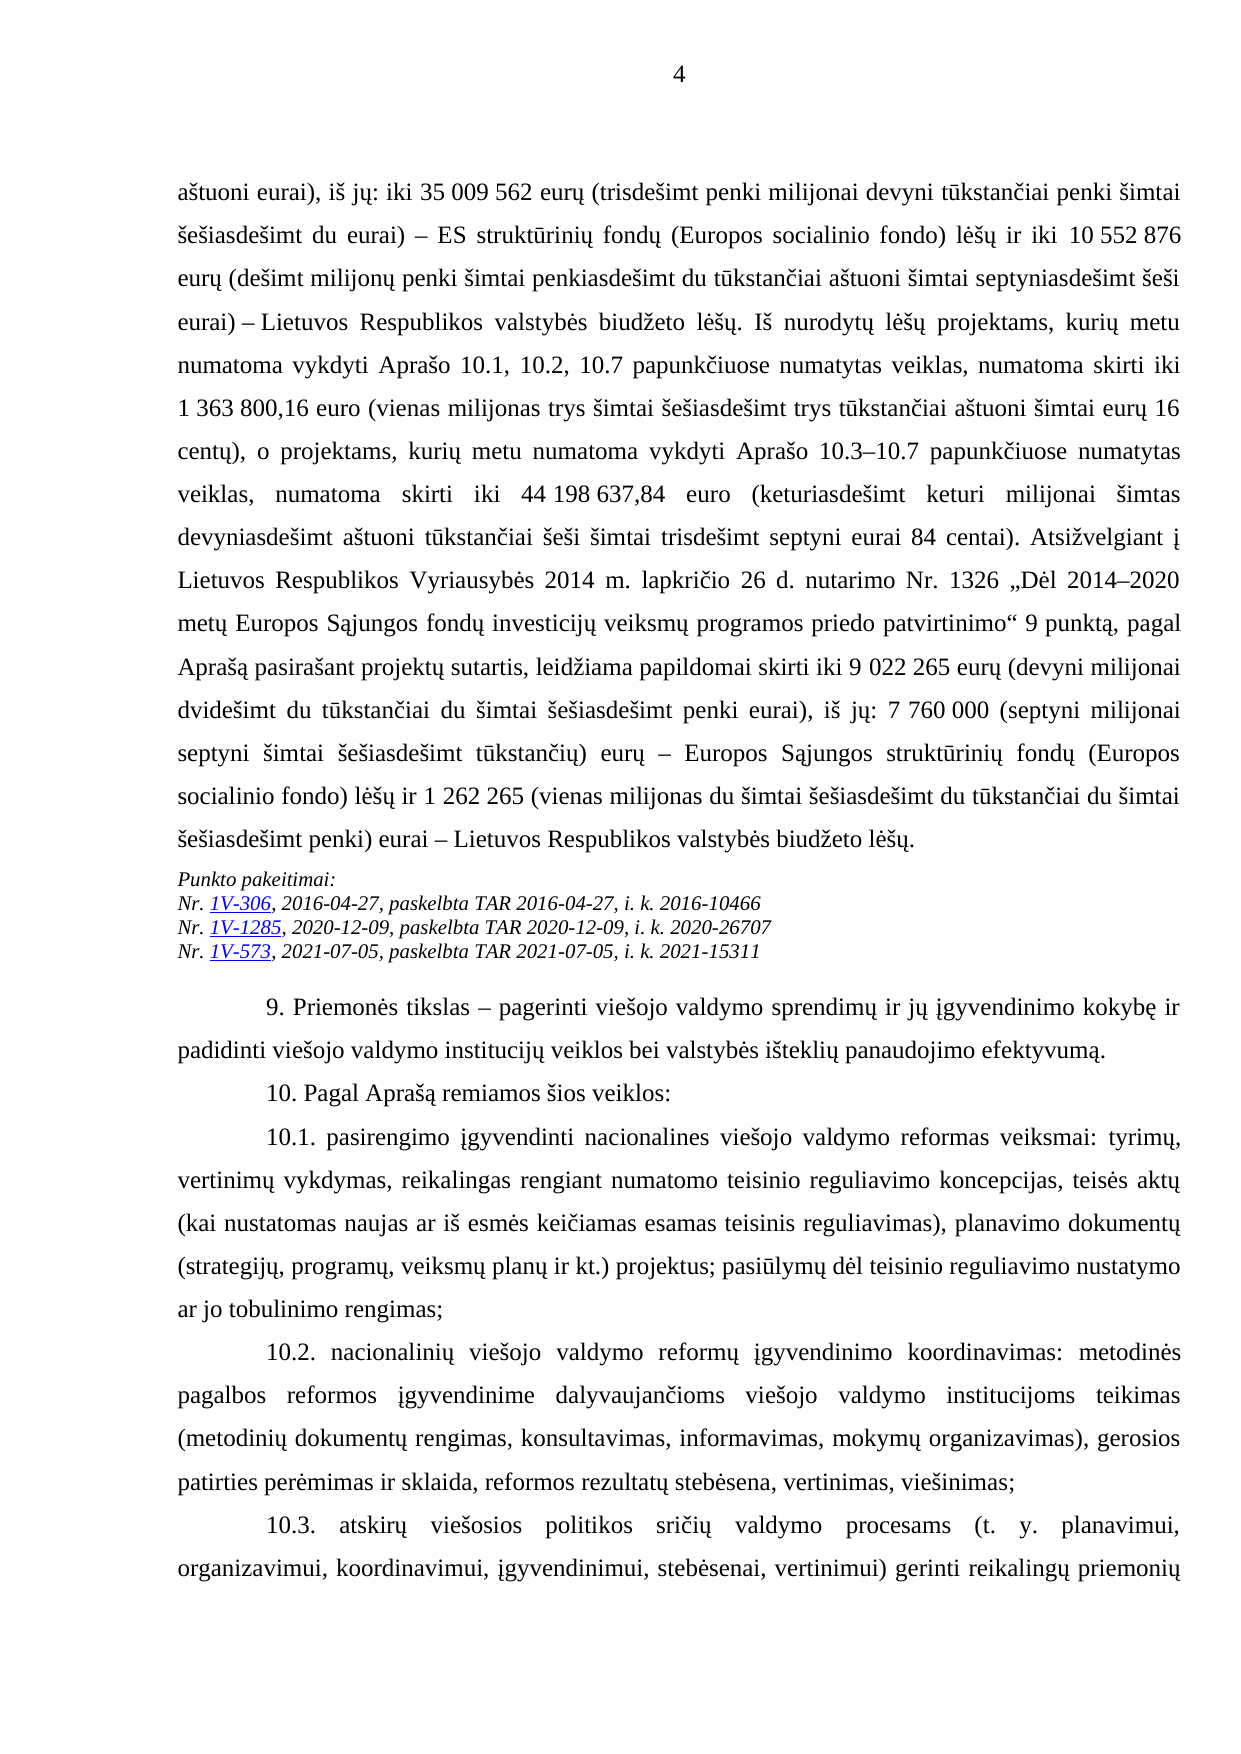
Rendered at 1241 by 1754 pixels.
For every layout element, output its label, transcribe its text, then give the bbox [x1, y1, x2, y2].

text 10.1. pasirengimo įgyvendinti nacionalines viešojo valdymo reformas veiksmai: tyrimų, vertinimų vykdymas, reikalingas rengiant numatomo teisinio reguliavimo koncepcijas, teisės aktų (kai nustatomas naujas ar iš esmės keičiamas esamas teisinis reguliavimas), planavimo dokumentų (strategijų, programų, veiksmų planų ir kt.) projektus; pasiūlymų dėl teisinio reguliavimo nustatymo ar jo tobulinimo rengimas; [177, 1122, 1181, 1323]
text 10.3. atskirų viešosios politikos sričių valdymo procesams (t. y. planavimui, organizavimui, koordinavimui, įgyvendinimui, stebėsenai, vertinimui) gerinti reikalingų priemonių [177, 1510, 1181, 1582]
text 10. Pagal Aprašą remiamos šios veiklos: [177, 1078, 1181, 1107]
text 10.2. nacionalinių viešojo valdymo reformų įgyvendinimo koordinavimas: metodinės pagalbos reformos įgyvendinime dalyvaujančioms viešojo valdymo institucijoms teikimas (metodinių dokumentų rengimas, konsultavimas, informavimas, mokymų organizavimas), gerosios patirties perėmimas ir sklaida, reformos rezultatų stebėsena, vertinimas, viešinimas; [177, 1337, 1181, 1495]
text Nr. 1V-306, 2016-04-27, paskelbta TAR 2016-04-27, i. k. 2016-10466 [177, 891, 1181, 915]
text Nr. 1V-573, 2021-07-05, paskelbta TAR 2021-07-05, i. k. 2021-15311 [177, 939, 1181, 963]
text Nr. 1V-1285, 2020-12-09, paskelbta TAR 2020-12-09, i. k. 2020-26707 [177, 915, 1181, 939]
text 9. Priemonės tikslas – pagerinti viešojo valdymo sprendimų ir jų įgyvendinimo kokybę ir padidinti viešojo valdymo institucijų veiklos bei valstybės išteklių panaudojimo efektyvumą. [177, 992, 1181, 1064]
text aštuoni eurai), iš jų: iki 35 009 562 eurų (trisdešimt penki milijonai devyni tūkstančiai penki šimtai šešiasdešimt du eurai) – ES struktūrinių fondų (Europos socialinio fondo) lėšų ir iki 10 552 876 eurų (dešimt milijonų penki šimtai penkiasdešimt du tūkstančiai aštuoni šimtai septyniasdešimt šeši eurai) – Lietuvos Respublikos valstybės biudžeto lėšų. Iš nurodytų lėšų projektams, kurių metu numatoma vykdyti Aprašo 10.1, 10.2, 10.7 papunkčiuose numatytas veiklas, numatoma skirti iki 1 363 800,16 euro (vienas milijonas trys šimtai šešiasdešimt trys tūkstančiai aštuoni šimtai eurų 16 centų), o projektams, kurių metu numatoma vykdyti Aprašo 10.3–10.7 papunkčiuose numatytas veiklas, numatoma skirti iki 44 198 637,84 euro (keturiasdešimt keturi milijonai šimtas devyniasdešimt aštuoni tūkstančiai šeši šimtai trisdešimt septyni eurai 84 centai). Atsižvelgiant į Lietuvos Respublikos Vyriausybės 2014 m. lapkričio 26 d. nutarimo Nr. 1326 „Dėl 2014–2020 metų Europos Sąjungos fondų investicijų veiksmų programos priedo patvirtinimo“ 9 punktą, pagal Aprašą pasirašant projektų sutartis, leidžiama papildomai skirti iki 9 022 265 eurų (devyni milijonai dvidešimt du tūkstančiai du šimtai šešiasdešimt penki eurai), iš jų: 7 760 000 (septyni milijonai septyni šimtai šešiasdešimt tūkstančių) eurų – Europos Sąjungos struktūrinių fondų (Europos socialinio fondo) lėšų ir 1 262 265 (vienas milijonas du šimtai šešiasdešimt du tūkstančiai du šimtai šešiasdešimt penki) eurai – Lietuvos Respublikos valstybės biudžeto lėšų. [177, 177, 1181, 853]
text Punkto pakeitimai: [177, 867, 1181, 891]
